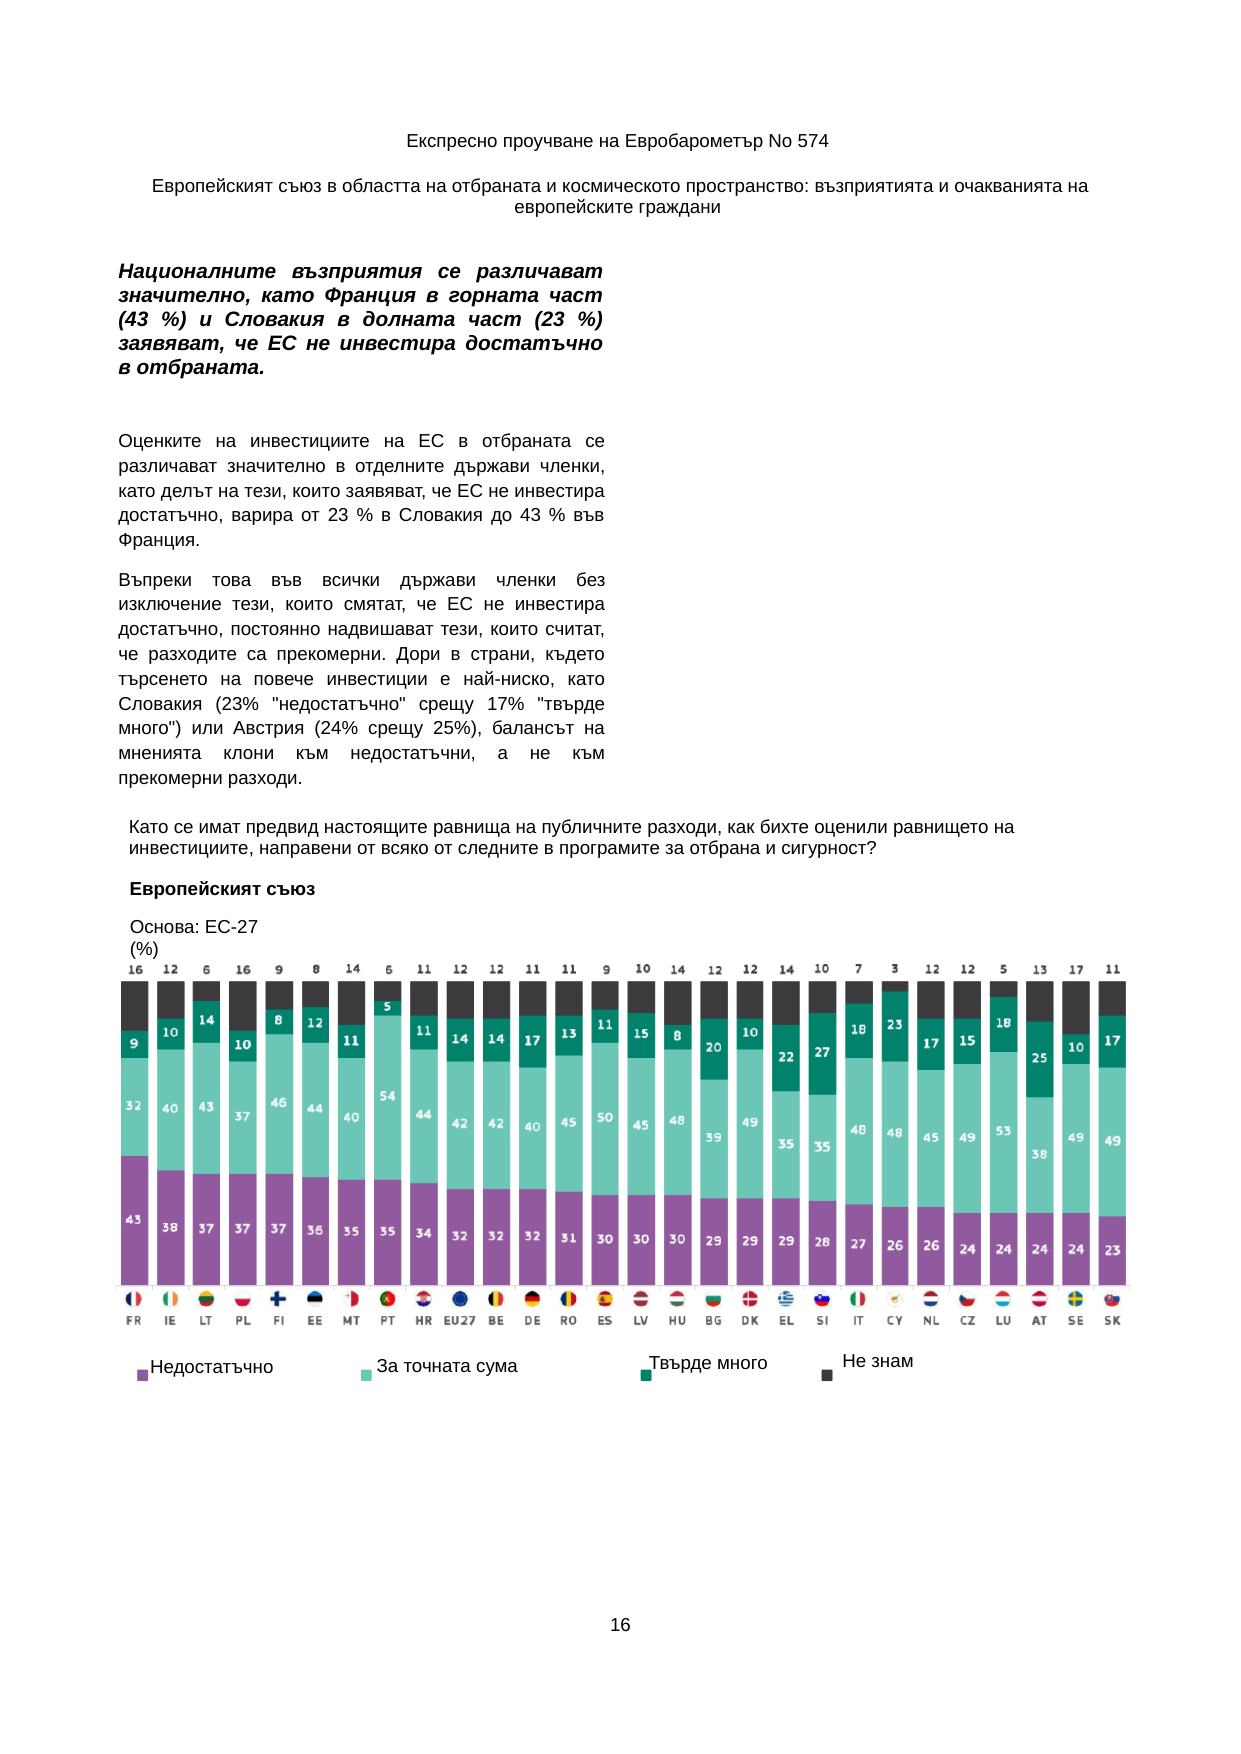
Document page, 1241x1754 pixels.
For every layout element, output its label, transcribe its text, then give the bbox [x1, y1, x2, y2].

picture [112, 958, 1134, 1328]
picture [126, 1361, 836, 1391]
text Националните възприятия се различават значително, като Франция в горната част (43 %) и Словакия в долната част (23 %) заявяват, че ЕС не инвестира достатъчно в отбраната. [118, 259, 605, 379]
text Въпреки това във всички държави членки без изключение тези, които смятат, че ЕС не инвестира достатъчно, постоянно надвишават тези, които считат, че разходите са прекомерни. Дори в страни, където търсенето на повече инвестиции е най-ниско, като Словакия (23% "недостатъчно" срещу 17% "твърде много") или Австрия (24% срещу 25%), балансът на мненията клони към недостатъчни, а не към прекомерни разходи. [118, 568, 605, 788]
text Оценките на инвестициите на ЕС в отбраната се различават значително в отделните държави членки, като делът на тези, които заявяват, че ЕС не инвестира достатъчно, варира от 23 % в Словакия до 43 % във Франция. [118, 430, 605, 551]
